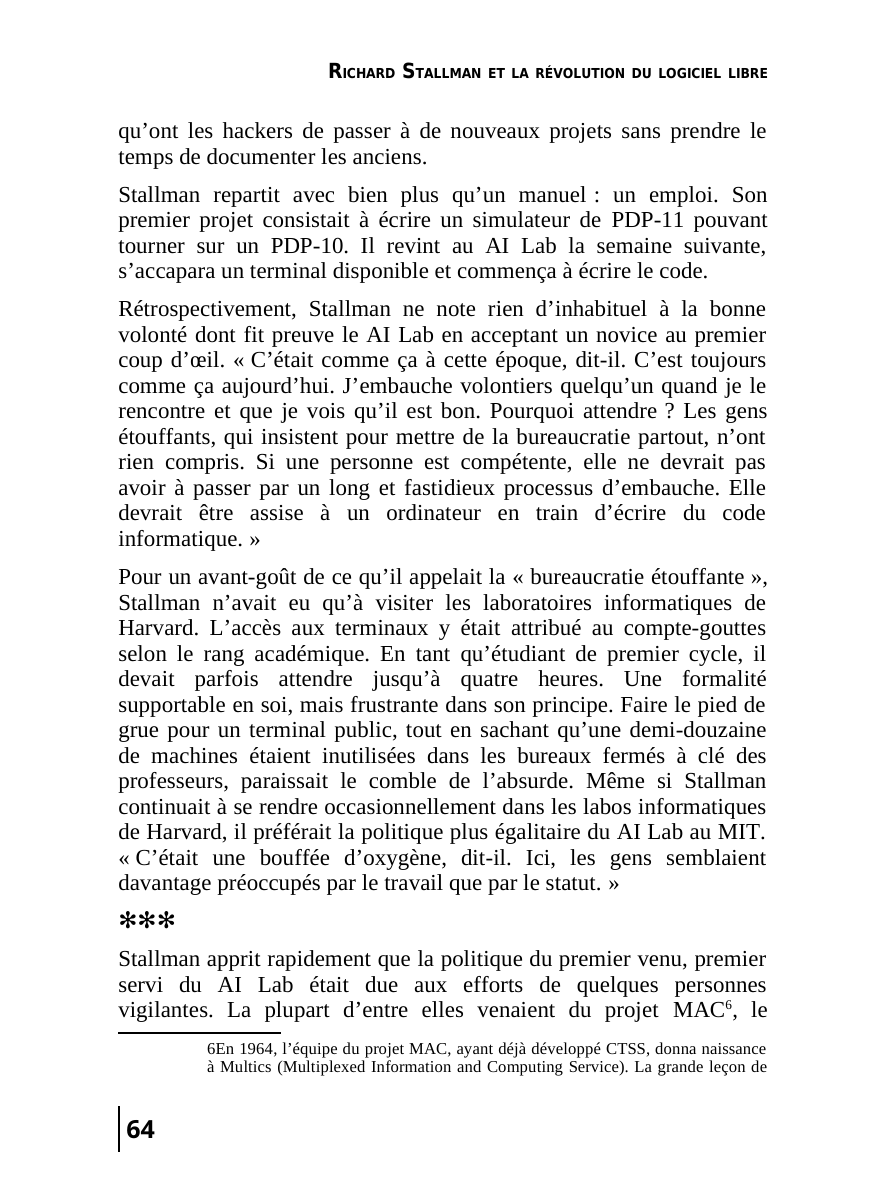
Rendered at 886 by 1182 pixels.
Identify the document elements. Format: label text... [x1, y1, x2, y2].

text qu’ont les hackers de passer à de nouveaux projets sans prendre le temps de documenter les anciens. [118, 118, 768, 169]
text Rétrospectivement, Stallman ne note rien d’inhabituel à la bonne volonté dont fit preuve le AI Lab en acceptant un novice au premier coup d’œil. « C’était comme ça à cette époque, dit-il. C’est toujours comme ça aujourd’hui. J’embauche volontiers quelqu’un quand je le rencontre et que je vois qu’il est bon. Pourquoi attendre ? Les gens étouffants, qui insistent pour mettre de la bureaucratie partout, n’ont rien compris. Si une personne est compétente, elle ne devrait pas avoir à passer par un long et fastidieux processus d’embauche. Elle devrait être assise à un ordinateur en train d’écrire du code informatique. » [118, 296, 768, 551]
text Stallman apprit rapidement que la politique du premier venu, premier servi du AI Lab était due aux efforts de quelques personnes vigilantes. La plupart d’entre elles venaient du projet MAC, le programme de recherche subventionné par le Département de la Défense qui avait donné naissance au tout premier système d’exploitation à temps partagé. D’autres étaient déjà des légendes dans le monde de l’informatique, à commencer par Richard Greenblatt, l’expert maison en langage Lisp et auteur de MacHack, le programme de jeu d’échecs ayant humilié Hubert Dreyfus, un détracteur de l’intelligence artificielle. Il y avait aussi Gerald Sussman, l’auteur du programme robotique HACKER pour la résolution de problèmes et la planification. Et il y avait Bill Gosper, le génie de la maison en mathématiques, alors plongé dans un marathon de programmation qui dura dix-huit mois, motivé par les implications philosophiques du jeu LIFE (« jeu de la vie »). [118, 946, 768, 1023]
text En 1964, l’équipe du projet MAC, ayant déjà développé CTSS, donna naissance à Multics (Multiplexed Information and Computing Service). La grande leçon de [207, 1039, 768, 1076]
text ✻✻✻ [118, 908, 768, 934]
text Pour un avant-goût de ce qu’il appelait la « bureaucratie étouffante », Stallman n’avait eu qu’à visiter les laboratoires informatiques de Harvard. L’accès aux terminaux y était attribué au compte-gouttes selon le rang académique. En tant qu’étudiant de premier cycle, il devait parfois attendre jusqu’à quatre heures. Une formalité supportable en soi, mais frustrante dans son principe. Faire le pied de grue pour un terminal public, tout en sachant qu’une demi-douzaine de machines étaient inutilisées dans les bureaux fermés à clé des professeurs, paraissait le comble de l’absurde. Même si Stallman continuait à se rendre occasionnellement dans les labos informatiques de Harvard, il préférait la politique plus égalitaire du AI Lab au MIT. « C’était une bouffée d’oxygène, dit-il. Ici, les gens semblaient davantage préoccupés par le travail que par le statut. » [118, 564, 768, 896]
text Stallman repartit avec bien plus qu’un manuel : un emploi. Son premier projet consistait à écrire un simulateur de PDP-11 pouvant tourner sur un PDP-10. Il revint au AI Lab la semaine suivante, s’accapara un terminal disponible et commença à écrire le code. [118, 182, 768, 284]
